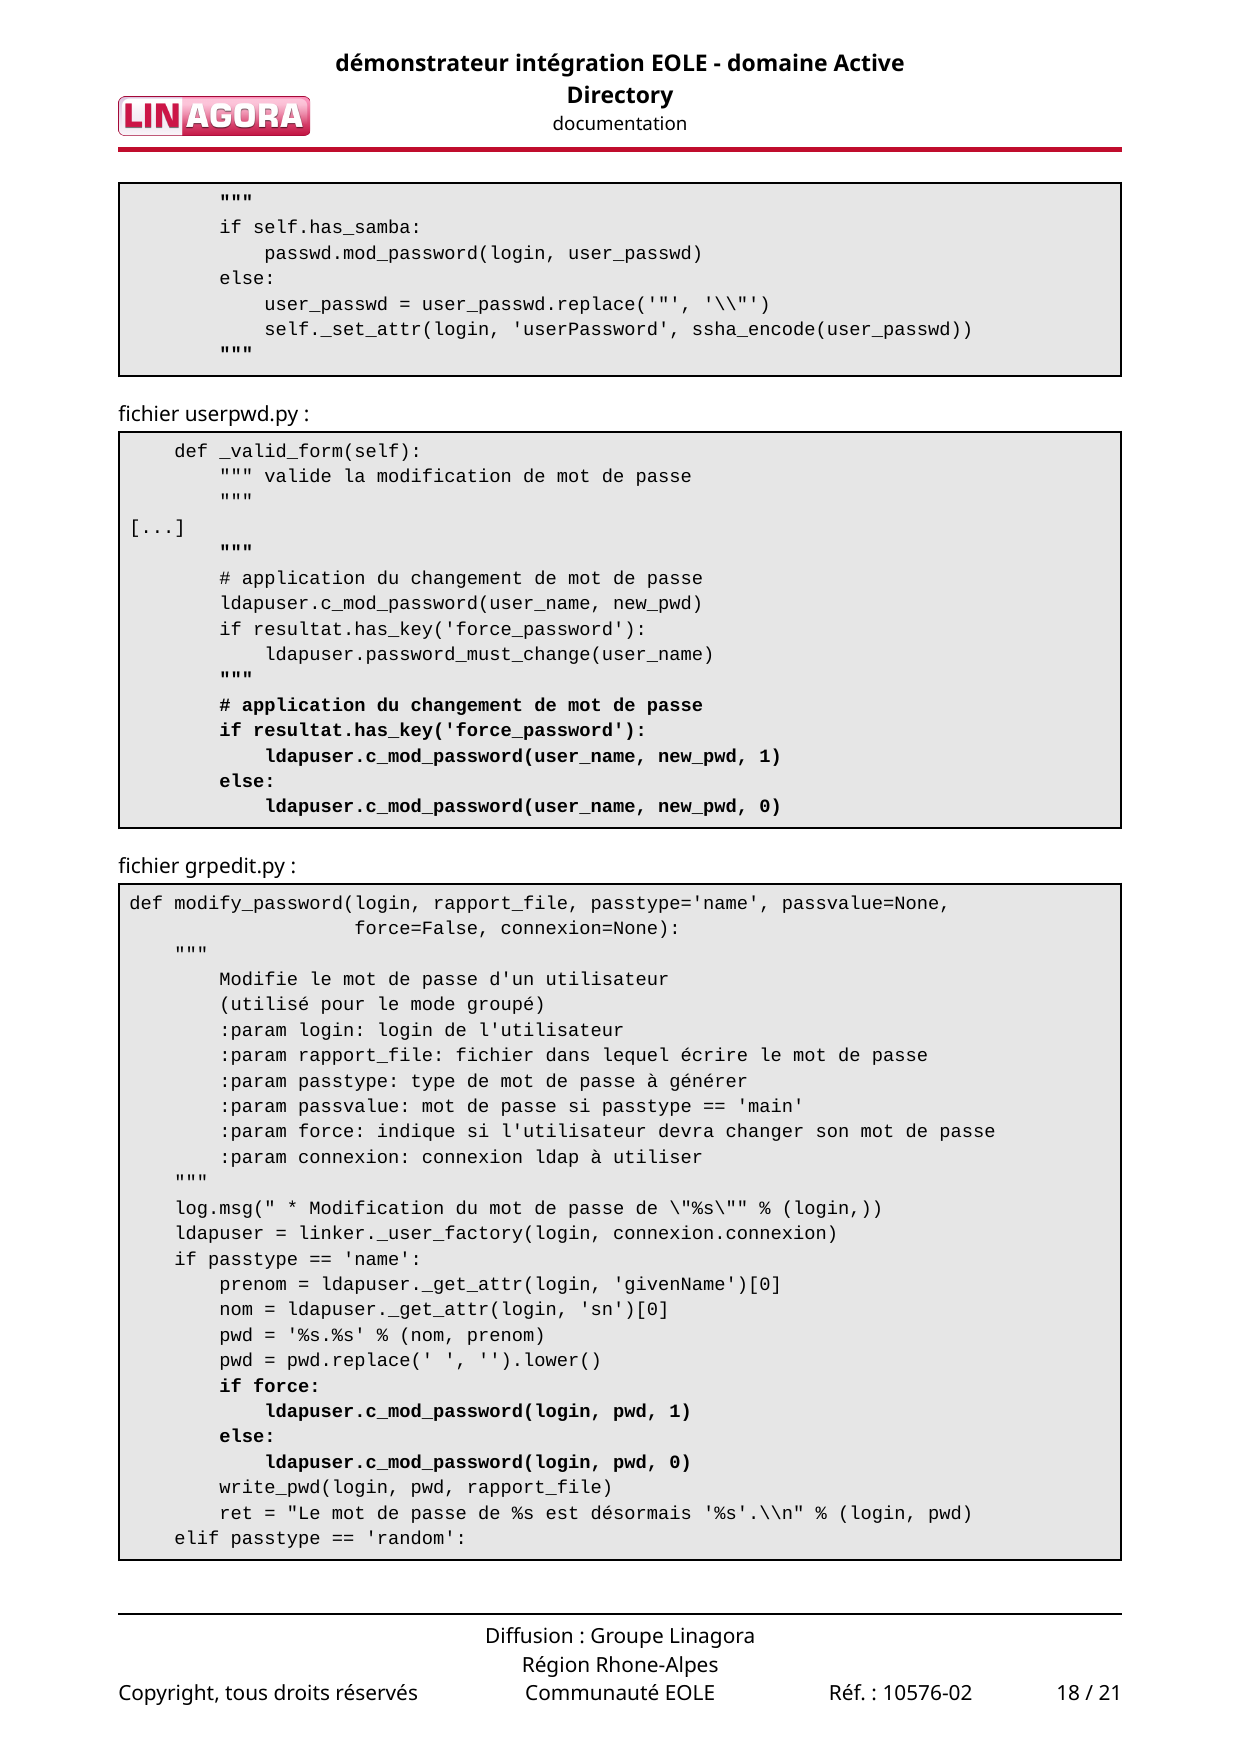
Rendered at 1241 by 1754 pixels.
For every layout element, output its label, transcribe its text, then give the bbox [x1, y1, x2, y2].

text # application du changement de mot de passe [120, 685, 1120, 710]
text else: [120, 1416, 1120, 1442]
text log.msg(" * Modification du mot de passe de \"%s\"" % (login,)) [120, 1188, 1120, 1213]
text ldapuser.password_must_change(user_name) [120, 634, 1120, 659]
text """ [120, 481, 1120, 507]
text """ [120, 659, 1120, 685]
text nom = ldapuser._get_attr(login, 'sn')[0] [120, 1289, 1120, 1315]
text """ [120, 532, 1120, 558]
text :param force: indique si l'utilisateur devra changer son mot de passe [120, 1111, 1120, 1137]
text :param connexion: connexion ldap à utiliser [120, 1137, 1120, 1162]
text :param passvalue: mot de passe si passtype == 'main' [120, 1086, 1120, 1111]
text force=False, connexion=None): [120, 908, 1120, 933]
text else: [120, 258, 1120, 283]
text elif passtype == 'random': [120, 1518, 1120, 1559]
text write_pwd(login, pwd, rapport_file) [120, 1467, 1120, 1493]
text ldapuser.c_mod_password(user_name, new_pwd, 1) [120, 736, 1120, 761]
text self._set_attr(login, 'userPassword', ssha_encode(user_passwd)) [120, 309, 1120, 334]
text """ [120, 933, 1120, 959]
text if force: [120, 1366, 1120, 1391]
text def modify_password(login, rapport_file, passtype='name', passvalue=None, [120, 885, 1120, 908]
text if self.has_samba: [120, 207, 1120, 233]
text :param rapport_file: fichier dans lequel écrire le mot de passe [120, 1035, 1120, 1061]
text :param login: login de l'utilisateur [120, 1010, 1120, 1035]
text ldapuser.c_mod_password(login, pwd, 1) [120, 1391, 1120, 1416]
text :param passtype: type de mot de passe à générer [120, 1061, 1120, 1086]
text [...] [120, 507, 1120, 532]
text ldapuser.c_mod_password(user_name, new_pwd, 0) [120, 786, 1120, 827]
text if resultat.has_key('force_password'): [120, 608, 1120, 634]
text def _valid_form(self): [120, 433, 1120, 456]
text """ valide la modification de mot de passe [120, 456, 1120, 481]
text user_passwd = user_passwd.replace('"', '\\"') [120, 283, 1120, 309]
text (utilisé pour le mode groupé) [120, 984, 1120, 1010]
text ret = "Le mot de passe de %s est désormais '%s'.\\n" % (login, pwd) [120, 1493, 1120, 1518]
text else: [120, 761, 1120, 786]
picture [118, 96, 311, 136]
text ldapuser = linker._user_factory(login, connexion.connexion) [120, 1213, 1120, 1238]
text pwd = pwd.replace(' ', '').lower() [120, 1340, 1120, 1366]
text prenom = ldapuser._get_attr(login, 'givenName')[0] [120, 1264, 1120, 1289]
text passwd.mod_password(login, user_passwd) [120, 233, 1120, 258]
text if resultat.has_key('force_password'): [120, 710, 1120, 736]
text # application du changement de mot de passe [120, 558, 1120, 583]
text Modifie le mot de passe d'un utilisateur [120, 959, 1120, 984]
text fichier userpwd.py : [118, 399, 1122, 428]
text fichier grpedit.py : [118, 851, 1122, 880]
text ldapuser.c_mod_password(user_name, new_pwd) [120, 583, 1120, 608]
text pwd = '%s.%s' % (nom, prenom) [120, 1315, 1120, 1340]
text ldapuser.c_mod_password(login, pwd, 0) [120, 1442, 1120, 1467]
text if passtype == 'name': [120, 1238, 1120, 1264]
text """ [120, 184, 1120, 207]
text """ [120, 1162, 1120, 1188]
text """ [120, 334, 1120, 375]
